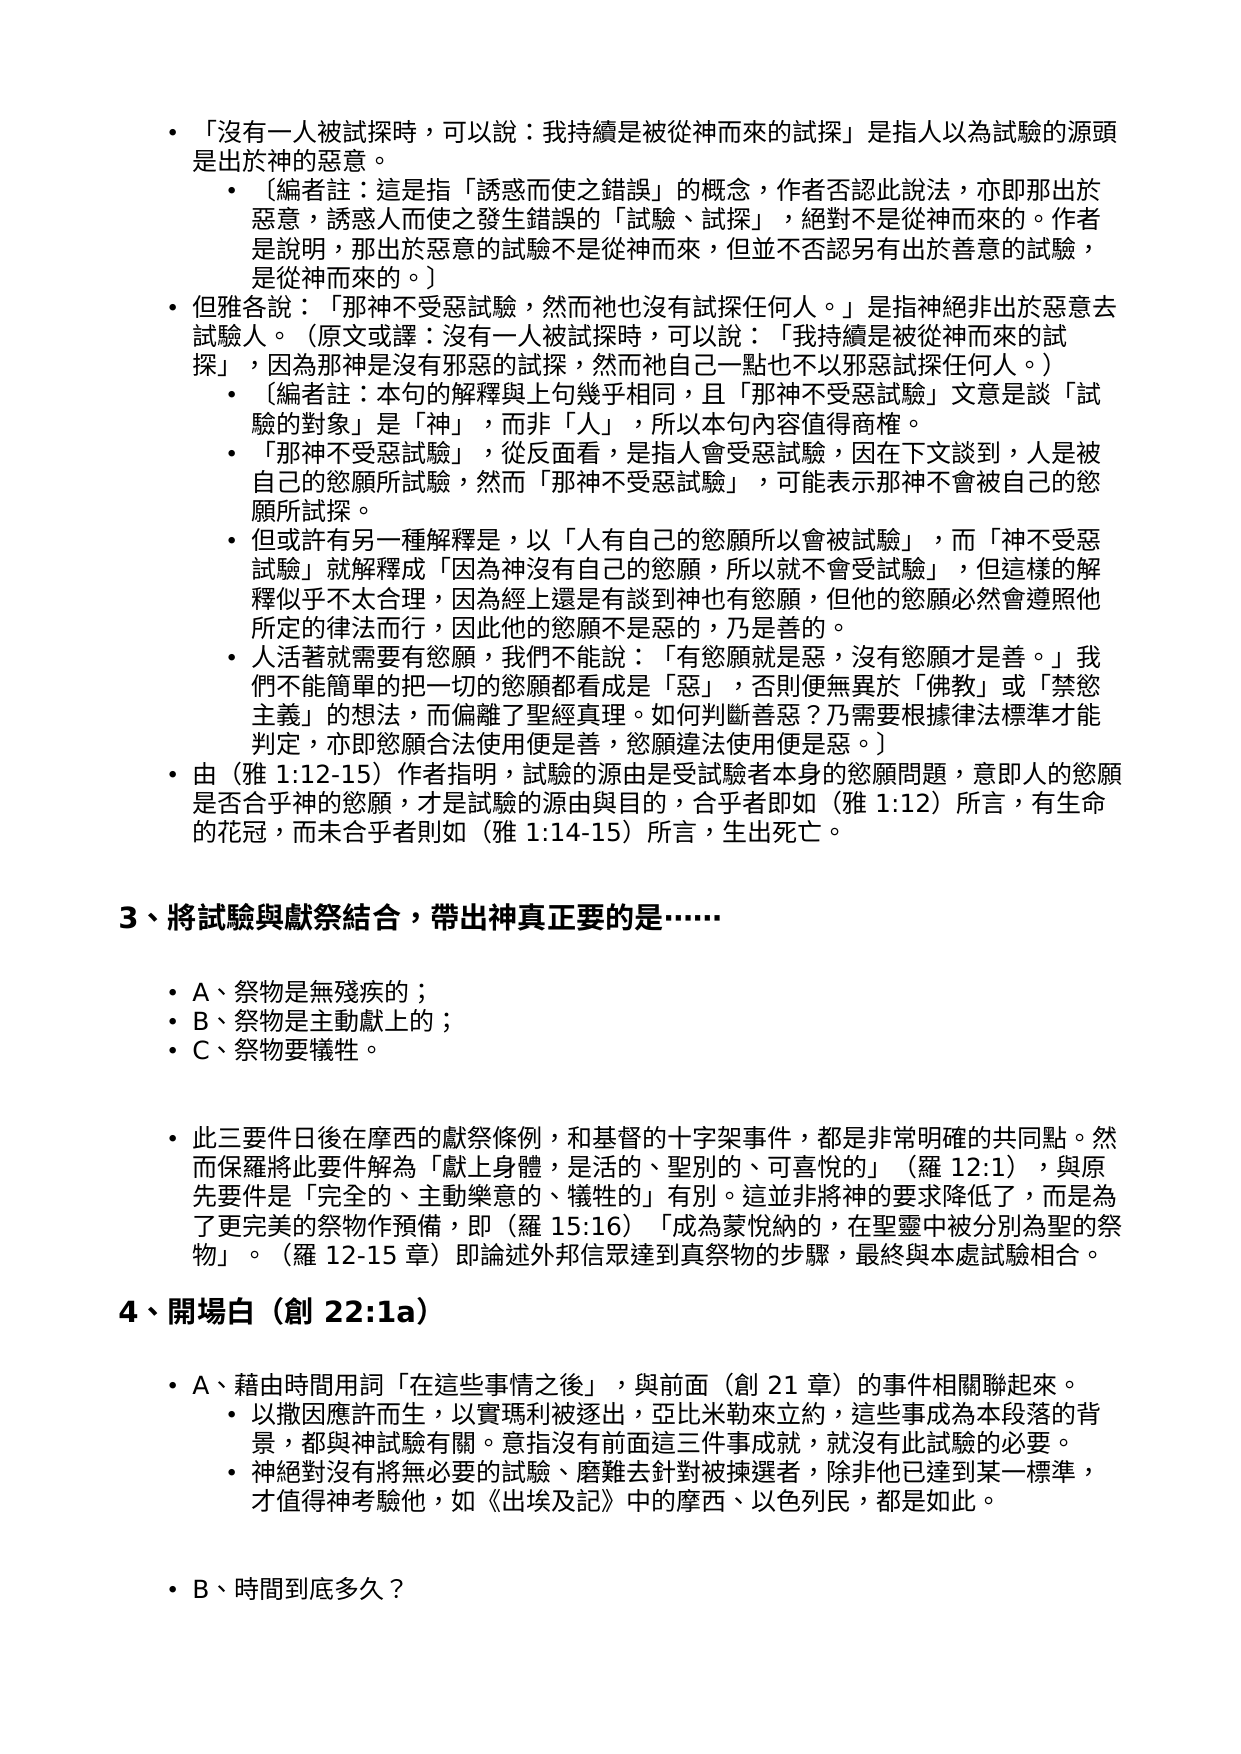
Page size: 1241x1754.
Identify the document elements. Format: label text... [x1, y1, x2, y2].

list C、祭物要犠牲。 [177, 1036, 1122, 1065]
list 〔編者註：本句的解釋與上句幾乎相同，且「那神不受惡試驗」文意是談「試驗的對象」是「神」，而非「人」，所以本句內容值得商榷。 [236, 381, 1122, 439]
list 〔編者註：這是指「誘惑而使之錯誤」的概念，作者否認此說法，亦即那出於惡意，誘惑人而使之發生錯誤的「試驗、試探」，絕對不是從神而來的。作者是說明，那出於惡意的試驗不是從神而來，但並不否認另有出於善意的試驗，是從神而來的。〕 [236, 176, 1122, 293]
subtitle 3、將試驗與獻祭結合，帶出神真正要的是⋯⋯ [118, 902, 1122, 936]
list 但或許有另一種解釋是，以「人有自己的慾願所以會被試驗」，而「神不受惡試驗」就解釋成「因為神沒有自己的慾願，所以就不會受試驗」，但這樣的解釋似乎不太合理，因為經上還是有談到神也有慾願，但他的慾願必然會遵照他所定的律法而行，因此他的慾願不是惡的，乃是善的。 [236, 526, 1122, 643]
list 由（雅 1:12-15）作者指明，試驗的源由是受試驗者本身的慾願問題，意即人的慾願是否合乎神的慾願，才是試驗的源由與目的，合乎者即如（雅 1:12）所言，有生命的花冠，而未合乎者則如（雅 1:14-15）所言，生出死亡。 [177, 760, 1122, 847]
list 以撒因應許而生，以實瑪利被逐出，亞比米勒來立約，這些事成為本段落的背景，都與神試驗有關。意指沒有前面這三件事成就，就沒有此試驗的必要。 [236, 1400, 1122, 1458]
list A、祭物是無殘疾的； [177, 978, 1122, 1007]
list A、藉由時間用詞「在這些事情之後」，與前面（創 21 章）的事件相關聯起來。 [177, 1371, 1122, 1400]
list 「沒有一人被試探時，可以說：我持續是被從神而來的試探」是指人以為試驗的源頭是出於神的惡意。 [177, 118, 1122, 176]
subtitle 4、開場白（創 22:1a） [118, 1295, 1122, 1329]
list B、祭物是主動獻上的； [177, 1007, 1122, 1036]
list B、時間到底多久？ [177, 1576, 1122, 1605]
list 此三要件日後在摩西的獻祭條例，和基督的十字架事件，都是非常明確的共同點。然而保羅將此要件解為「獻上身體，是活的、聖別的、可喜悅的」（羅 12:1），與原先要件是「完全的、主動樂意的、犠牲的」有別。這並非將神的要求降低了，而是為了更完美的祭物作預備，即（羅 15:16）「成為蒙悅納的，在聖靈中被分別為聖的祭物」。（羅 12-15 章）即論述外邦信眾達到真祭物的步驟，最終與本處試驗相合。 [177, 1124, 1122, 1270]
list 「那神不受惡試驗」，從反面看，是指人會受惡試驗，因在下文談到，人是被自己的慾願所試驗，然而「那神不受惡試驗」，可能表示那神不會被自己的慾願所試探。 [236, 439, 1122, 526]
list 人活著就需要有慾願，我們不能說：「有慾願就是惡，沒有慾願才是善。」我們不能簡單的把一切的慾願都看成是「惡」，否則便無異於「佛教」或「禁慾主義」的想法，而偏離了聖經真理。如何判斷善惡？乃需要根據律法標準才能判定，亦即慾願合法使用便是善，慾願違法使用便是惡。〕 [236, 643, 1122, 760]
list 但雅各說：「那神不受惡試驗，然而祂也沒有試探任何人。」是指神絕非出於惡意去試驗人。（原文或譯：沒有一人被試探時，可以說：「我持續是被從神而來的試探」，因為那神是沒有邪惡的試探，然而祂自己一點也不以邪惡試探任何人。） [177, 293, 1122, 381]
list 神絕對沒有將無必要的試驗、磨難去針對被揀選者，除非他已達到某一標準，才值得神考驗他，如《出埃及記》中的摩西、以色列民，都是如此。 [236, 1458, 1122, 1517]
